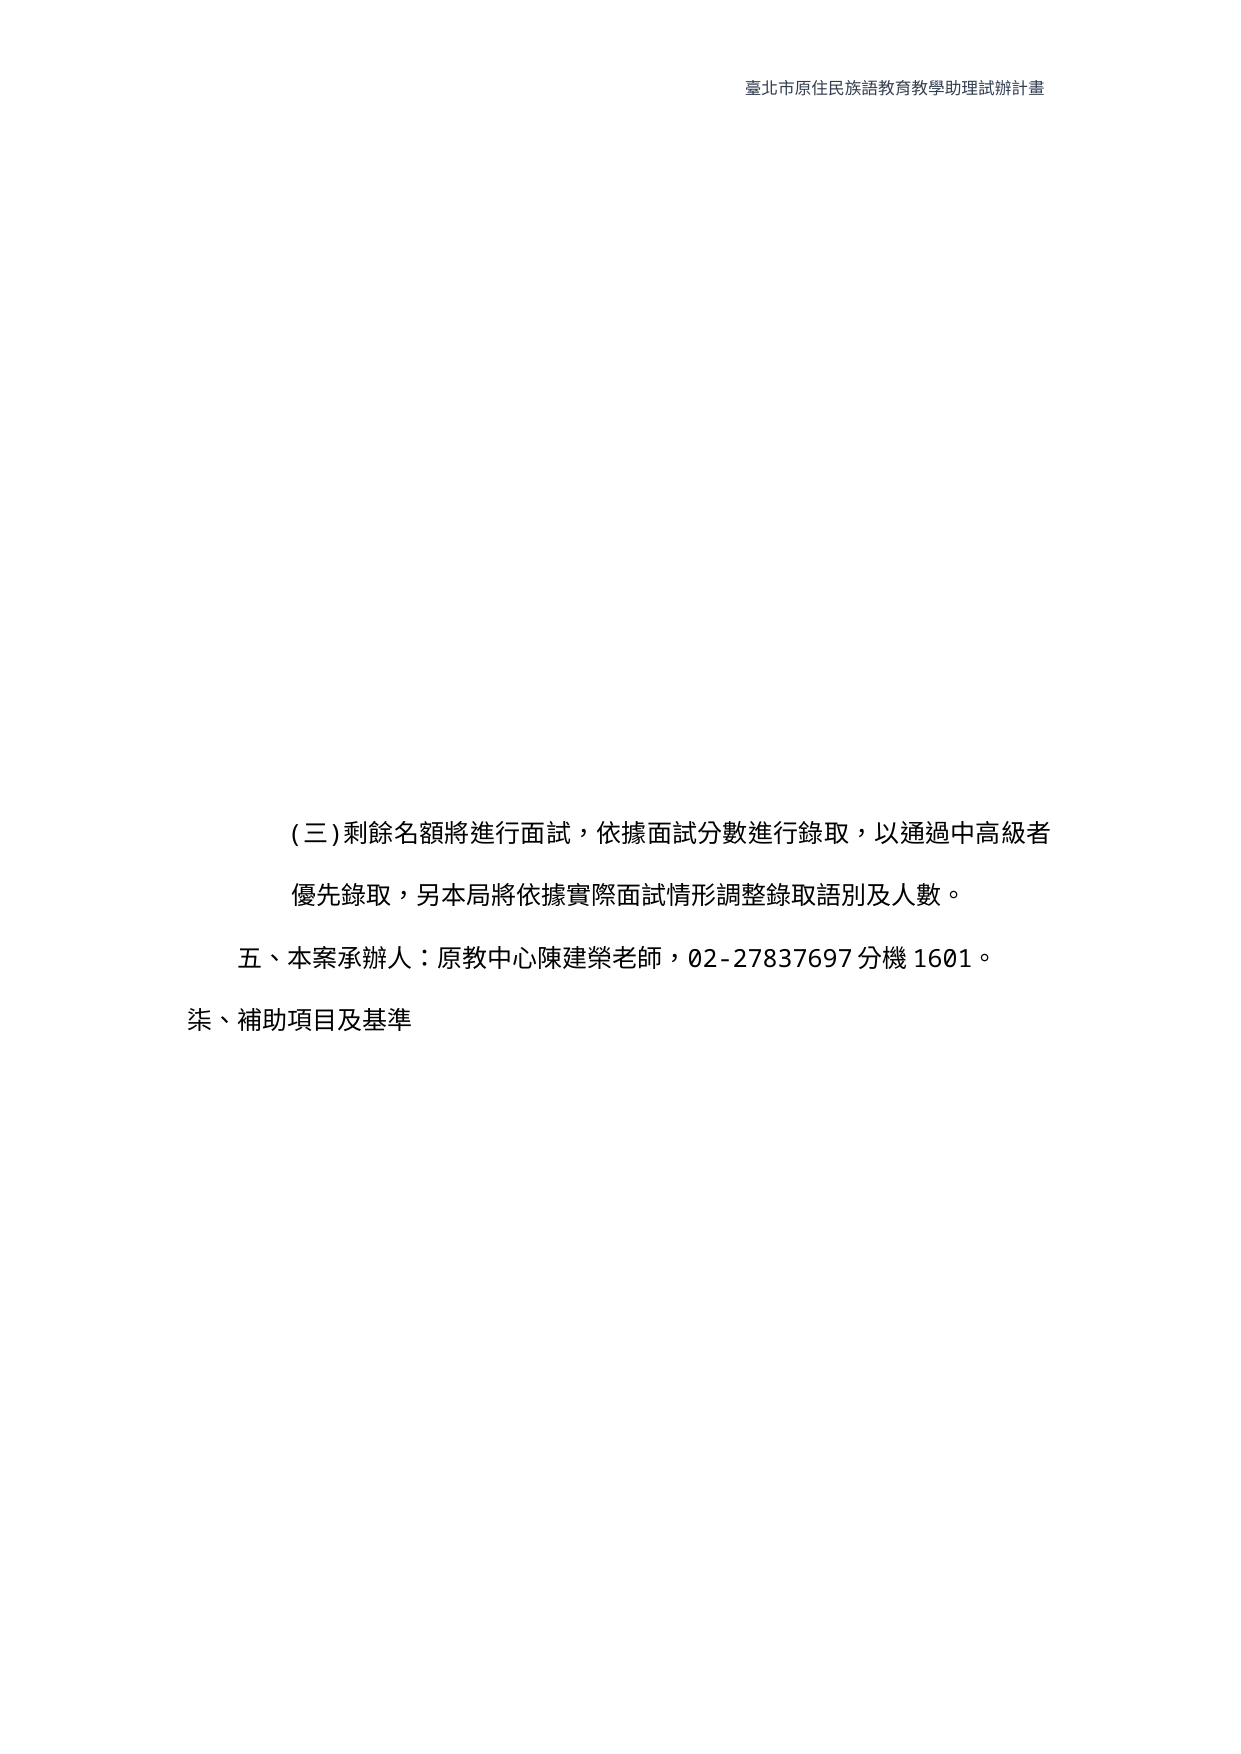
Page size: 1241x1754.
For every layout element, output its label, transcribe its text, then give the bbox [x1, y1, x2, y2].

text 柒、補助項目及基準 [187, 977, 1053, 1039]
text (三)剩餘名額將進行面試，依據面試分數進行錄取，以通過中高級者優先錄取，另本局將依據實際面試情形調整錄取語別及人數。 [287, 789, 1053, 914]
text 五、本案承辦人：原教中心陳建榮老師，02-27837697分機1601。 [187, 914, 1053, 977]
